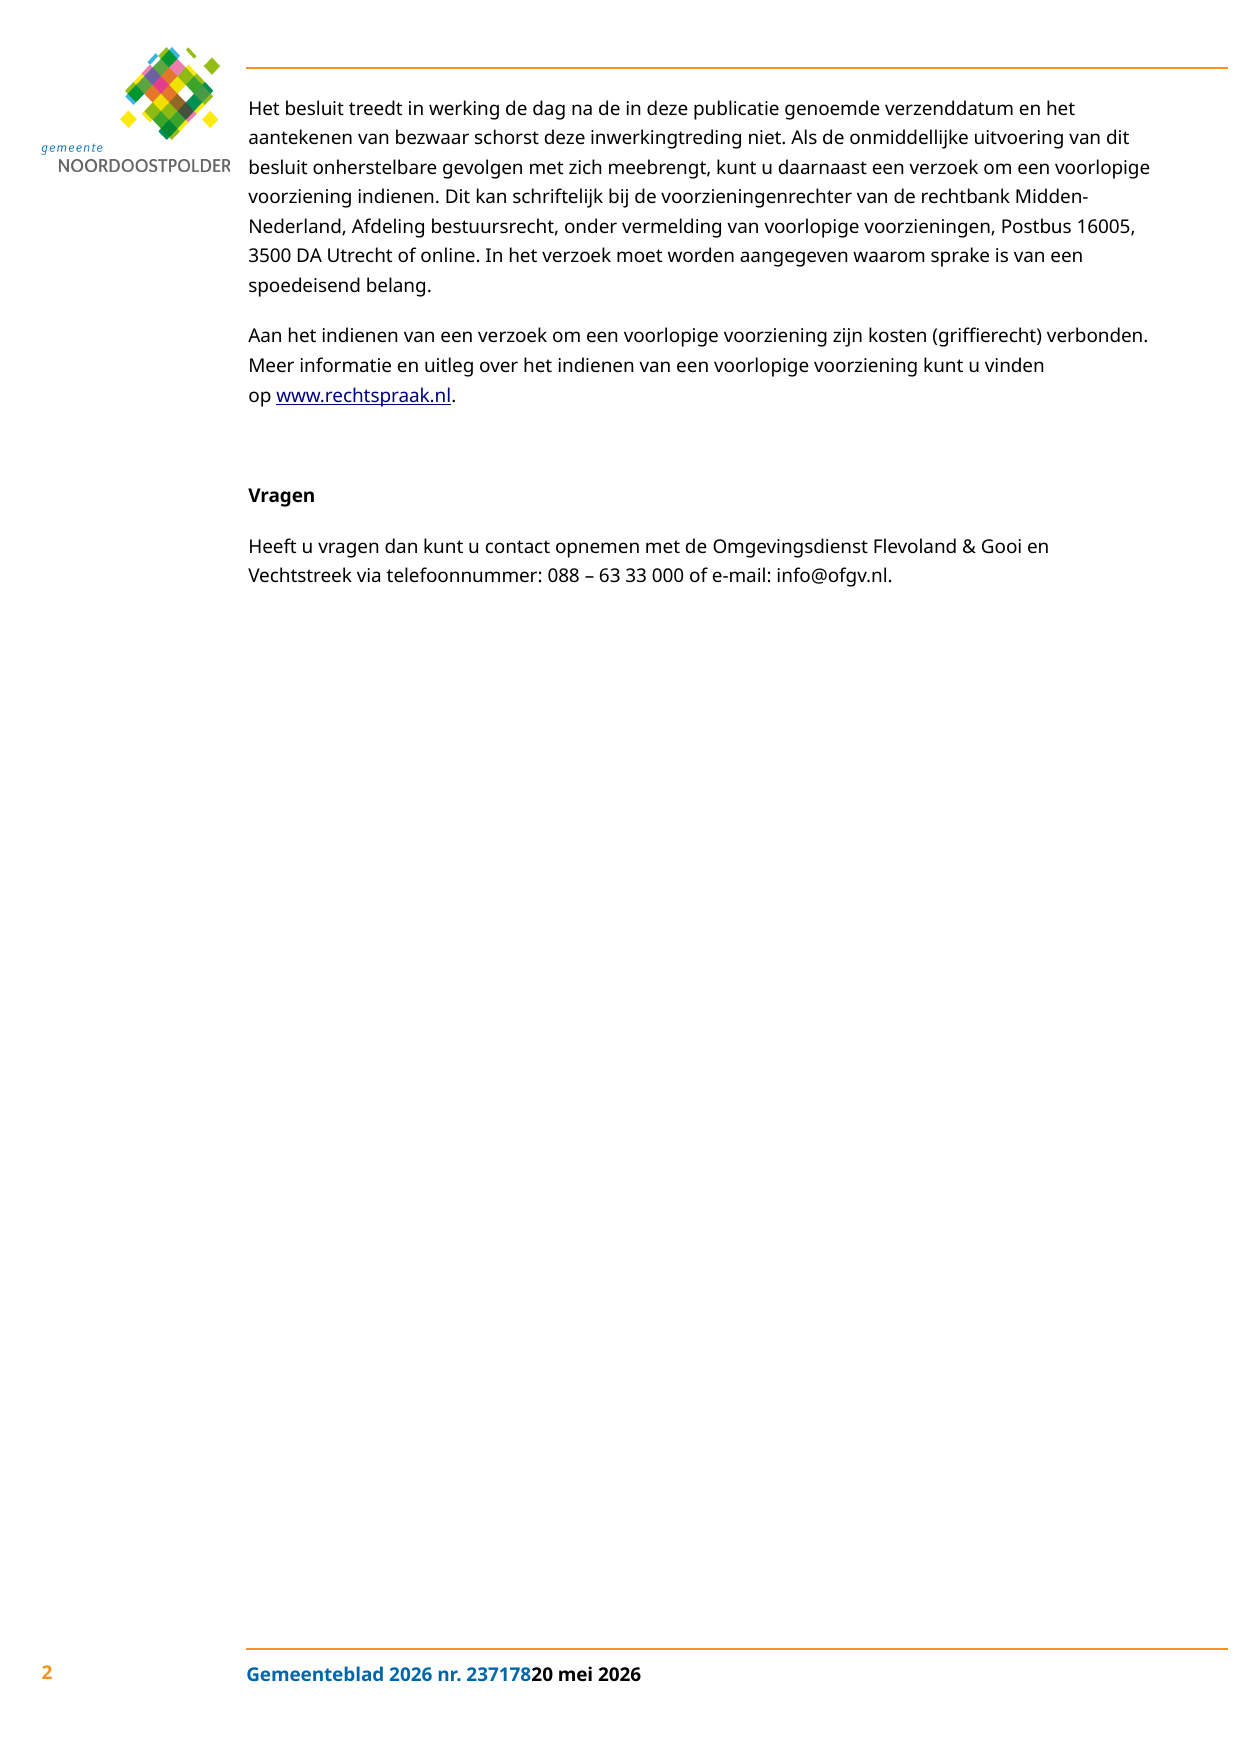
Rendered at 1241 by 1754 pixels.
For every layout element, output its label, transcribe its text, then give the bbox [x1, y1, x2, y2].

text Heeft u vragen dan kunt u contact opnemen met de Omgevingsdienst Flevoland & Gooi en Vechtstreek via telefoonnummer: 088 – 63 33 000 of e-mail: info@ofgv.nl. [248, 533, 1152, 588]
text Aan het indienen van een verzoek om een voorlopige voorziening zijn kosten (griffierecht) verbonden. Meer informatie en uitleg over het indienen van een voorlopige voorziening kunt u vinden op www.rechtspraak.nl. [248, 323, 1152, 408]
text Het besluit treedt in werking de dag na de in deze publicatie genoemde verzenddatum en het aantekenen van bezwaar schorst deze inwerkingtreding niet. Als de onmiddellijke uitvoering van dit besluit onherstelbare gevolgen met zich meebrengt, kunt u daarnaast een verzoek om een voorlopige voorziening indienen. Dit kan schriftelijk bij de voorzieningenrechter van de rechtbank Midden-Nederland, Afdeling bestuursrecht, onder vermelding van voorlopige voorzieningen, Postbus 16005, 3500 DA Utrecht of online. In het verzoek moet worden aangegeven waarom sprake is van een spoedeisend belang. [248, 95, 1152, 298]
text Vragen [248, 483, 1152, 508]
picture [41, 47, 231, 172]
